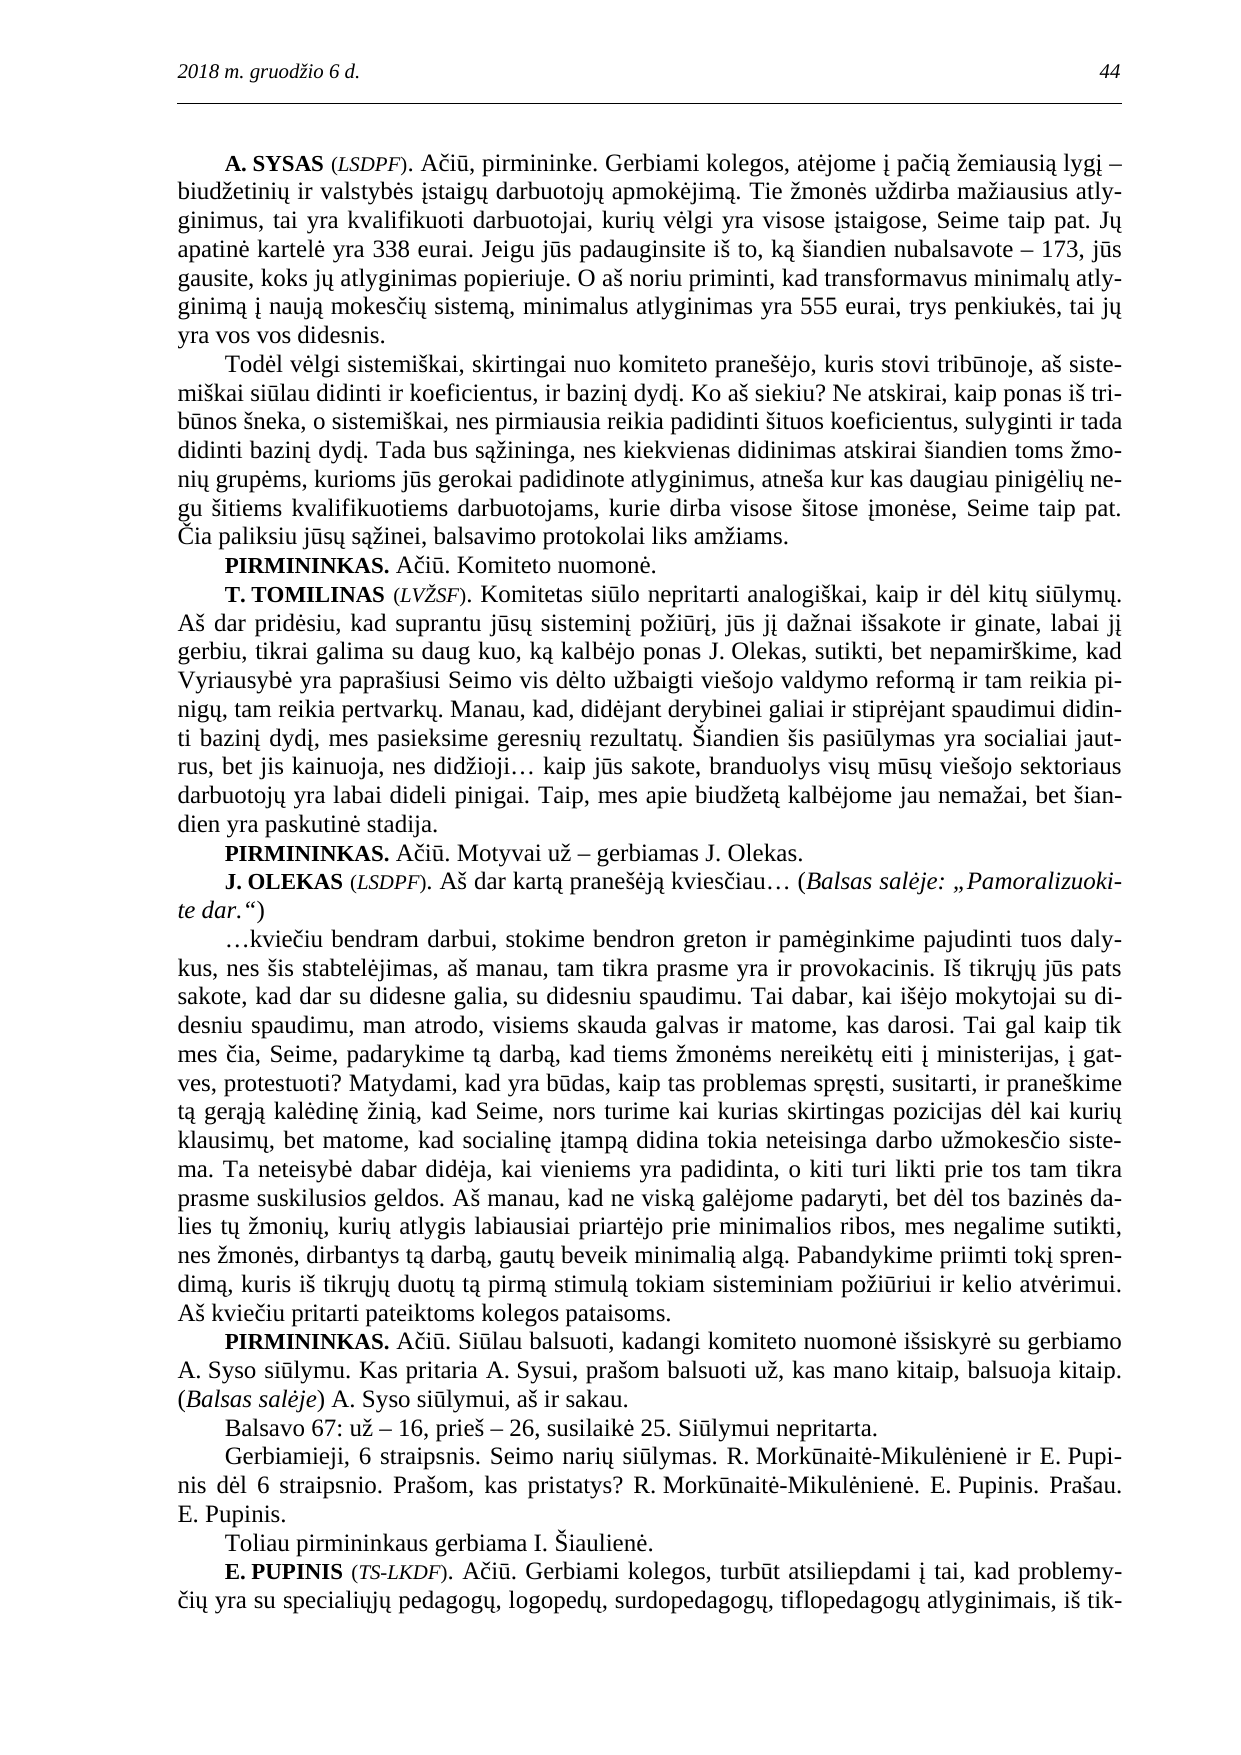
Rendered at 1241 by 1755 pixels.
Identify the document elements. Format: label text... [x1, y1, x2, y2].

text To­liau pir­mi­nin­kaus ger­bia­ma I. Šiau­lie­nė. [177, 1528, 1122, 1556]
text …kvie­čiu ben­dram dar­bui, sto­ki­me ben­dron gre­ton ir pa­mė­gin­ki­me pa­ju­din­ti tuos da­ly­kus, nes šis stab­te­lė­ji­mas, aš ma­nau, tam tik­ra pras­me yra ir pro­vo­ka­ci­nis. Iš tik­rų­jų jūs pats sa­ko­te, kad dar su di­des­ne ga­lia, su di­des­niu spau­di­mu. Tai da­bar, kai iš­ėjo mo­ky­to­jai su di­des­niu spau­di­mu, man at­ro­do, vi­siems skau­da gal­vas ir ma­to­me, kas da­ro­si. Tai gal kaip tik mes čia, Sei­me, pa­da­ry­ki­me tą dar­bą, kad tiems žmo­nėms ne­rei­kė­tų ei­ti į mi­nis­te­ri­jas, į gat­ves, pro­tes­tuo­ti? Ma­ty­da­mi, kad yra bū­das, kaip tas pro­ble­mas spręs­ti, su­si­tar­ti, ir pra­neš­ki­me tą ge­rą­ją ka­lė­di­nę ži­nią, kad Sei­me, nors tu­ri­me kai ku­rias skir­tin­gas po­zi­ci­jas dėl kai ku­rių klau­si­mų, bet ma­to­me, kad so­cia­li­nę įtam­pą di­di­na to­kia ne­tei­sin­ga dar­bo už­mo­kes­čio sis­te­ma. Ta ne­tei­sy­bė da­bar di­dė­ja, kai vie­niems yra pa­di­din­ta, o ki­ti tu­ri lik­ti prie tos tam tik­ra pras­me su­ski­lu­sios gel­dos. Aš ma­nau, kad ne vis­ką ga­lė­jo­me pa­da­ry­ti, bet dėl tos ba­zi­nės da­lies tų žmo­nių, ku­rių at­ly­gis la­biau­siai pri­ar­tė­jo prie mi­ni­ma­lios ri­bos, mes ne­ga­li­me su­tik­ti, nes žmo­nės, dir­ban­tys tą dar­bą, gau­tų be­veik mi­ni­ma­lią al­gą. Pa­ban­dy­ki­me pri­im­ti to­kį spren­di­mą, ku­ris iš tik­rų­jų duo­tų tą pir­mą sti­mu­lą to­kiam sis­te­mi­niam po­žiū­riui ir ke­lio at­vė­ri­mui. Aš kvie­čiu pri­tar­ti pa­teik­toms ko­le­gos pa­tai­soms. [177, 924, 1122, 1326]
text PIRMININKAS. Ačiū. Mo­ty­vai už – ger­bia­mas J. Ole­kas. [177, 838, 1122, 866]
text To­dėl vėl­gi sis­te­miš­kai, skir­tin­gai nuo ko­mi­te­to pra­ne­šė­jo, ku­ris sto­vi tri­bū­no­je, aš sis­te­miš­kai siū­lau di­din­ti ir ko­e­fi­cien­tus, ir ba­zi­nį dy­dį. Ko aš sie­kiu? Ne at­ski­rai, kaip po­nas iš tri­bū­nos šne­ka, o sis­te­miš­kai, nes pir­miau­sia rei­kia pa­di­din­ti ši­tuos ko­e­fi­cien­tus, su­ly­gin­ti ir ta­da di­din­ti ba­zi­nį dy­dį. Ta­da bus są­ži­nin­ga, nes kiek­vie­nas di­di­ni­mas at­ski­rai šian­dien toms žmo­nių gru­pėms, ku­rioms jūs ge­ro­kai pa­di­di­no­te at­ly­gi­ni­mus, at­ne­ša kur kas dau­giau pi­ni­gė­lių ne­gu ši­tiems kva­li­fi­kuo­tiems dar­buo­to­jams, ku­rie dir­ba vi­so­se ši­to­se įmo­nė­se, Sei­me taip pat. Čia pa­lik­siu jū­sų są­ži­nei, bal­sa­vi­mo pro­to­ko­lai liks am­žiams. [177, 349, 1122, 550]
text A. SYSAS (LSDPF). Ačiū, pir­mi­nin­ke. Ger­bia­mi ko­le­gos, at­ėjo­me į pa­čią že­miau­sią ly­gį – biu­dže­ti­nių ir vals­ty­bės įstai­gų dar­buo­to­jų ap­mo­kė­ji­mą. Tie žmo­nės už­dir­ba ma­žiau­sius at­ly­gi­ni­mus, tai yra kva­li­fi­kuo­ti dar­buo­to­jai, ku­rių vėl­gi yra vi­so­se įstai­go­se, Sei­me taip pat. Jų apa­ti­nė kar­te­lė yra 338 eu­rai. Jei­gu jūs pa­dau­gin­si­te iš to, ką šian­dien nu­bal­sa­vo­te – 173, jūs gau­si­te, koks jų at­ly­gi­ni­mas po­pie­riu­je. O aš no­riu pri­min­ti, kad trans­for­ma­vus mi­ni­ma­lų at­ly­gi­ni­mą į nau­ją mo­kes­čių sis­te­mą, mi­ni­ma­lus at­ly­gi­ni­mas yra 555 eu­rai, trys pen­kiu­kės, tai jų yra vos vos di­des­nis. [177, 148, 1122, 349]
text J. OLEKAS (LSDPF). Aš dar kar­tą pra­ne­šė­ją kvies­čiau… (Bal­sas sa­lė­je: „Pa­mo­ra­li­zuo­ki­te dar.“) [177, 866, 1122, 924]
text PIRMININKAS. Ačiū. Siū­lau bal­suo­ti, ka­dan­gi ko­mi­te­to nuo­mo­nė iš­si­sky­rė su ger­bia­mo A. Sy­so siū­ly­mu. Kas pri­ta­ria A. Sy­sui, pra­šom bal­suo­ti už, kas ma­no ki­taip, bal­suo­ja ki­taip. (Bal­sas sa­lė­je) A. Sy­so siū­ly­mui, aš ir sa­kau. [177, 1326, 1122, 1413]
text T. TOMILINAS (LVŽSF). Ko­mi­te­tas siū­lo ne­pri­tar­ti ana­lo­giš­kai, kaip ir dėl ki­tų siū­ly­mų. Aš dar pri­dė­siu, kad su­pran­tu jū­sų sis­te­mi­nį po­žiū­rį, jūs jį daž­nai iš­sa­ko­te ir gi­na­te, la­bai jį ger­biu, tik­rai ga­li­ma su daug kuo, ką kal­bė­jo po­nas J. Ole­kas, su­tik­ti, bet ne­pa­mirš­ki­me, kad Vy­riau­sy­bė yra pa­pra­šiu­si Sei­mo vis dėl­to už­baig­ti vie­šo­jo val­dy­mo re­for­mą ir tam rei­kia pi­ni­gų, tam rei­kia per­tvar­kų. Ma­nau, kad, di­dė­jant de­ry­bi­nei ga­liai ir stip­rė­jant spau­di­mui di­din­ti ba­zi­nį dy­dį, mes pa­siek­si­me ge­res­nių re­zul­ta­tų. Šian­dien šis pa­siū­ly­mas yra so­cia­liai jaut­rus, bet jis kai­nuo­ja, nes di­džio­ji… kaip jūs sa­ko­te, bran­duo­lys vi­sų mū­sų vie­šo­jo sek­to­riaus dar­buo­to­jų yra la­bai di­de­li pi­ni­gai. Taip, mes apie biu­dže­tą kal­bė­jo­me jau ne­ma­žai, bet šian­dien yra pas­ku­ti­nė sta­di­ja. [177, 579, 1122, 838]
text E. PUPINIS (TS-LKDF). Ačiū. Ger­bia­mi ko­le­gos, tur­būt at­si­liep­da­mi į tai, kad pro­ble­my­čių yra su spe­cia­lių­jų pe­da­go­gų, lo­go­pe­dų, sur­do­pe­da­go­gų, tif­lo­pe­da­go­gų at­ly­gi­ni­mais, iš tik­ [177, 1556, 1122, 1614]
text PIRMININKAS. Ačiū. Ko­mi­te­to nuo­mo­nė. [177, 550, 1122, 579]
text Ger­bia­mie­ji, 6 straips­nis. Sei­mo na­rių siū­ly­mas. R. Mor­kū­nai­tė-Mi­ku­lė­nie­nė ir E. Pu­pi­nis dėl 6 straips­nio. Pra­šom, kas pri­sta­tys? R. Mor­kū­nai­tė-Mi­ku­lė­nie­nė. E. Pu­pi­nis. Pra­šau. E. Pu­pi­nis. [177, 1441, 1122, 1528]
text Bal­sa­vo 67: už – 16, prieš – 26, su­si­lai­kė 25. Siū­ly­mui ne­pri­tar­ta. [177, 1413, 1122, 1441]
